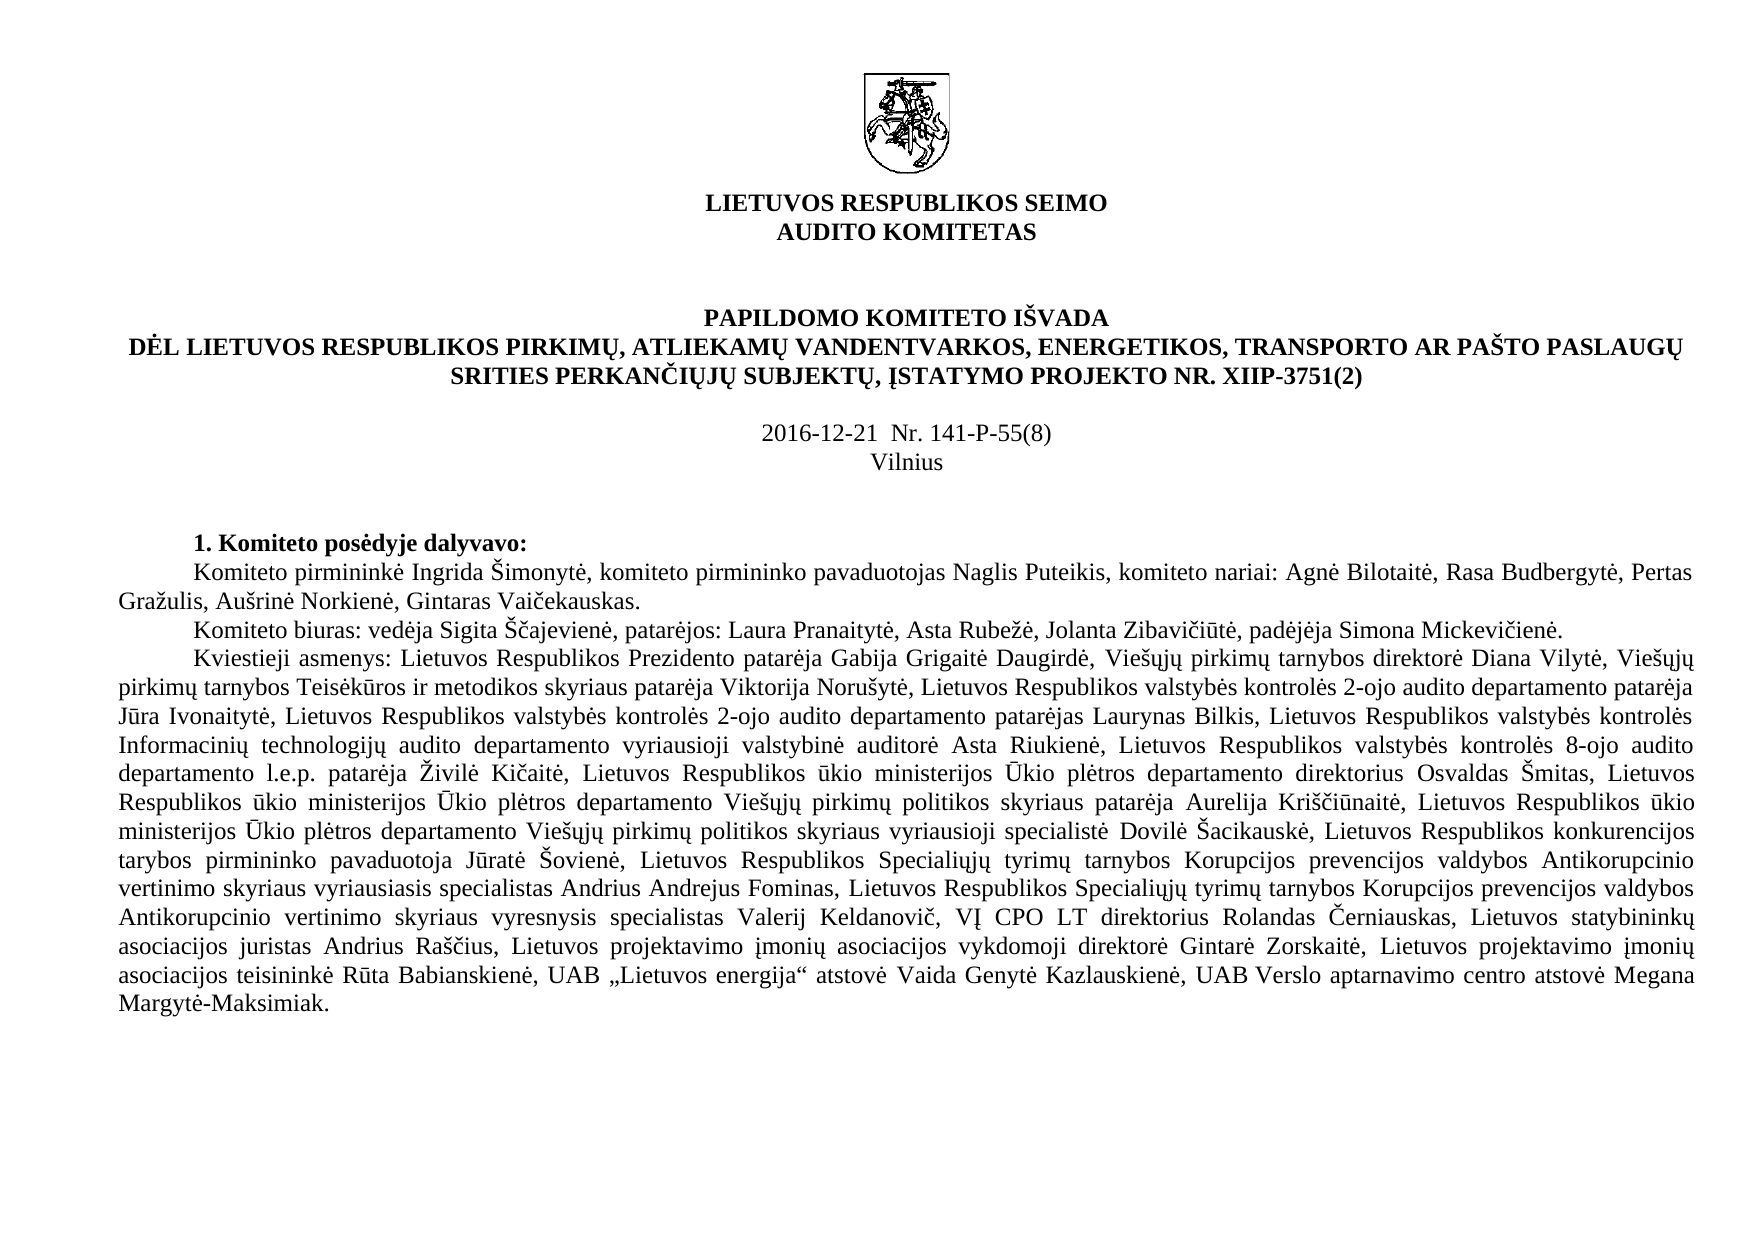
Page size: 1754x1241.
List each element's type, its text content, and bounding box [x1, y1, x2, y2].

text Komiteto biuras: vedėja Sigita Ščajevienė, patarėjos: Laura Pranaitytė, Asta Rubežė, Jolanta Zibavičiūtė, padėjėja Simona Mickevičienė. [118, 615, 1695, 643]
text Vilnius [118, 447, 1695, 476]
text DĖL LIETUVOS RESPUBLIKOS Pirkimų, atliekamų vandentvarkos, energetikos, transporto Ar pašto paslaugų sritIeS PERKANČIŲJŲ SUBJEKTŲ, ĮSTATYMO PROJEKTO NR. XIIP-3751(2) [118, 332, 1695, 389]
text Komiteto pirmininkė Ingrida Šimonytė, komiteto pirmininko pavaduotojas Naglis Puteikis, komiteto nariai: Agnė Bilotaitė, Rasa Budbergytė, Pertas Gražulis, Aušrinė Norkienė, Gintaras Vaičekauskas. [118, 557, 1695, 615]
text Kviestieji asmenys: Lietuvos Respublikos Prezidento patarėja Gabija Grigaitė Daugirdė, Viešųjų pirkimų tarnybos direktorė Diana Vilytė, Viešųjų pirkimų tarnybos Teisėkūros ir metodikos skyriaus patarėja Viktorija Norušytė, Lietuvos Respublikos valstybės kontrolės 2-ojo audito departamento patarėja Jūra Ivonaitytė, Lietuvos Respublikos valstybės kontrolės 2-ojo audito departamento patarėjas Laurynas Bilkis, Lietuvos Respublikos valstybės kontrolės Informacinių technologijų audito departamento vyriausioji valstybinė auditorė Asta Riukienė, Lietuvos Respublikos valstybės kontrolės 8-ojo audito departamento l.e.p. patarėja Živilė Kičaitė, Lietuvos Respublikos ūkio ministerijos Ūkio plėtros departamento direktorius Osvaldas Šmitas, Lietuvos Respublikos ūkio ministerijos Ūkio plėtros departamento Viešųjų pirkimų politikos skyriaus patarėja Aurelija Kriščiūnaitė, Lietuvos Respublikos ūkio ministerijos Ūkio plėtros departamento Viešųjų pirkimų politikos skyriaus vyriausioji specialistė Dovilė Šacikauskė, Lietuvos Respublikos konkurencijos tarybos pirmininko pavaduotoja Jūratė Šovienė, Lietuvos Respublikos Specialiųjų tyrimų tarnybos Korupcijos prevencijos valdybos Antikorupcinio vertinimo skyriaus vyriausiasis specialistas Andrius Andrejus Fominas, Lietuvos Respublikos Specialiųjų tyrimų tarnybos Korupcijos prevencijos valdybos Antikorupcinio vertinimo skyriaus vyresnysis specialistas Valerij Keldanovič, VĮ CPO LT direktorius Rolandas Černiauskas, Lietuvos statybininkų asociacijos juristas Andrius Raščius, Lietuvos projektavimo įmonių asociacijos vykdomoji direktorė Gintarė Zorskaitė, Lietuvos projektavimo įmonių asociacijos teisininkė Rūta Babianskienė, UAB „Lietuvos energija“ atstovė Vaida Genytė Kazlauskienė, UAB Verslo aptarnavimo centro atstovė Megana Margytė-Maksimiak. [118, 643, 1695, 1017]
text 2016-12-21 Nr. 141-P-55(8) [118, 418, 1695, 447]
text Audito komitetas [118, 217, 1695, 246]
text PAPILDOMO KOMITETO IŠVADA [118, 303, 1695, 332]
text 1. Komiteto posėdyje dalyvavo: [118, 528, 1695, 557]
text LIETUVOS RESPUBLIKOS SEIMO [118, 188, 1695, 217]
